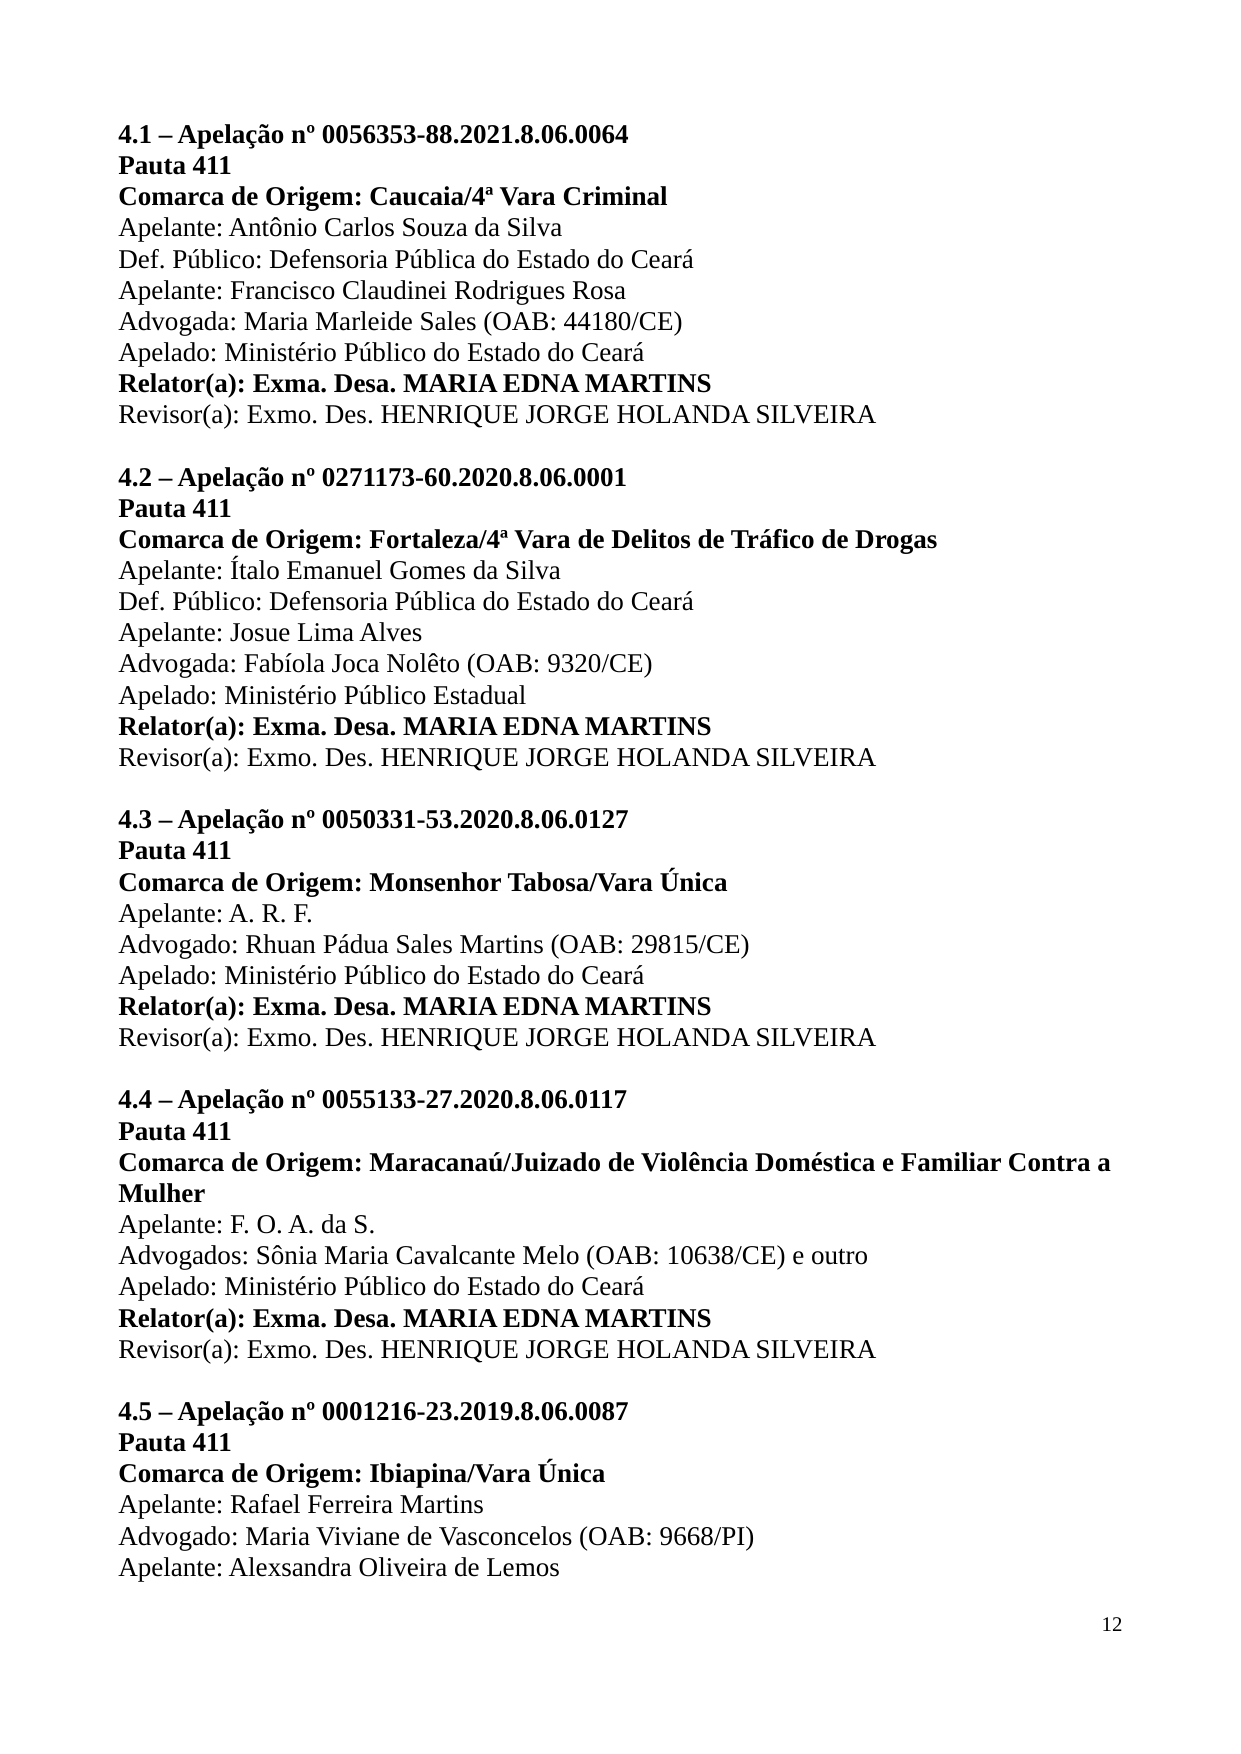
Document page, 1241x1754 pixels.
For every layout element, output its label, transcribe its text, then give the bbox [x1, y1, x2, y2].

text Apelante: Antônio Carlos Souza da Silva [118, 212, 1122, 243]
text Advogado: Rhuan Pádua Sales Martins (OAB: 29815/CE) [118, 928, 1122, 959]
text Relator(a): Exma. Desa. MARIA EDNA MARTINS [118, 710, 1122, 741]
text Comarca de Origem: Monsenhor Tabosa/Vara Única [118, 866, 1122, 897]
text Apelante: Ítalo Emanuel Gomes da Silva [118, 554, 1122, 585]
text 4.5 – Apelação nº 0001216-23.2019.8.06.0087 [118, 1395, 1122, 1426]
text Apelado: Ministério Público do Estado do Ceará [118, 336, 1122, 367]
text Pauta 411 [118, 149, 1122, 180]
text Apelado: Ministério Público do Estado do Ceará [118, 959, 1122, 990]
text Apelado: Ministério Público do Estado do Ceará [118, 1271, 1122, 1302]
text Comarca de Origem: Ibiapina/Vara Única [118, 1457, 1122, 1488]
text Advogado: Maria Viviane de Vasconcelos (OAB: 9668/PI) [118, 1520, 1122, 1551]
text Pauta 411 [118, 1426, 1122, 1457]
text Relator(a): Exma. Desa. MARIA EDNA MARTINS [118, 990, 1122, 1021]
text Advogada: Fabíola Joca Nolêto (OAB: 9320/CE) [118, 648, 1122, 679]
text Apelante: Alexsandra Oliveira de Lemos [118, 1551, 1122, 1582]
text 4.4 – Apelação nº 0055133-27.2020.8.06.0117 [118, 1084, 1122, 1115]
text Comarca de Origem: Maracanaú/Juizado de Violência Doméstica e Familiar Contra a Mulher [118, 1146, 1122, 1208]
text Apelado: Ministério Público Estadual [118, 679, 1122, 710]
text Revisor(a): Exmo. Des. HENRIQUE JORGE HOLANDA SILVEIRA [118, 398, 1122, 429]
text Pauta 411 [118, 1115, 1122, 1146]
text Relator(a): Exma. Desa. MARIA EDNA MARTINS [118, 367, 1122, 398]
text Apelante: F. O. A. da S. [118, 1208, 1122, 1239]
text Comarca de Origem: Caucaia/4ª Vara Criminal [118, 180, 1122, 212]
text Apelante: A. R. F. [118, 897, 1122, 928]
text Revisor(a): Exmo. Des. HENRIQUE JORGE HOLANDA SILVEIRA [118, 741, 1122, 772]
text Apelante: Rafael Ferreira Martins [118, 1488, 1122, 1520]
text Comarca de Origem: Fortaleza/4ª Vara de Delitos de Tráfico de Drogas [118, 523, 1122, 554]
text 4.2 – Apelação nº 0271173-60.2020.8.06.0001 [118, 461, 1122, 492]
text Apelante: Josue Lima Alves [118, 616, 1122, 648]
text Advogados: Sônia Maria Cavalcante Melo (OAB: 10638/CE) e outro [118, 1239, 1122, 1271]
text Apelante: Francisco Claudinei Rodrigues Rosa [118, 274, 1122, 305]
text 4.1 – Apelação nº 0056353-88.2021.8.06.0064 [118, 118, 1122, 149]
text Def. Público: Defensoria Pública do Estado do Ceará [118, 585, 1122, 616]
text 4.3 – Apelação nº 0050331-53.2020.8.06.0127 [118, 803, 1122, 834]
text Revisor(a): Exmo. Des. HENRIQUE JORGE HOLANDA SILVEIRA [118, 1333, 1122, 1364]
text Advogada: Maria Marleide Sales (OAB: 44180/CE) [118, 305, 1122, 336]
text Relator(a): Exma. Desa. MARIA EDNA MARTINS [118, 1302, 1122, 1333]
text Pauta 411 [118, 492, 1122, 523]
text Def. Público: Defensoria Pública do Estado do Ceará [118, 243, 1122, 274]
text Pauta 411 [118, 834, 1122, 866]
text Revisor(a): Exmo. Des. HENRIQUE JORGE HOLANDA SILVEIRA [118, 1021, 1122, 1052]
